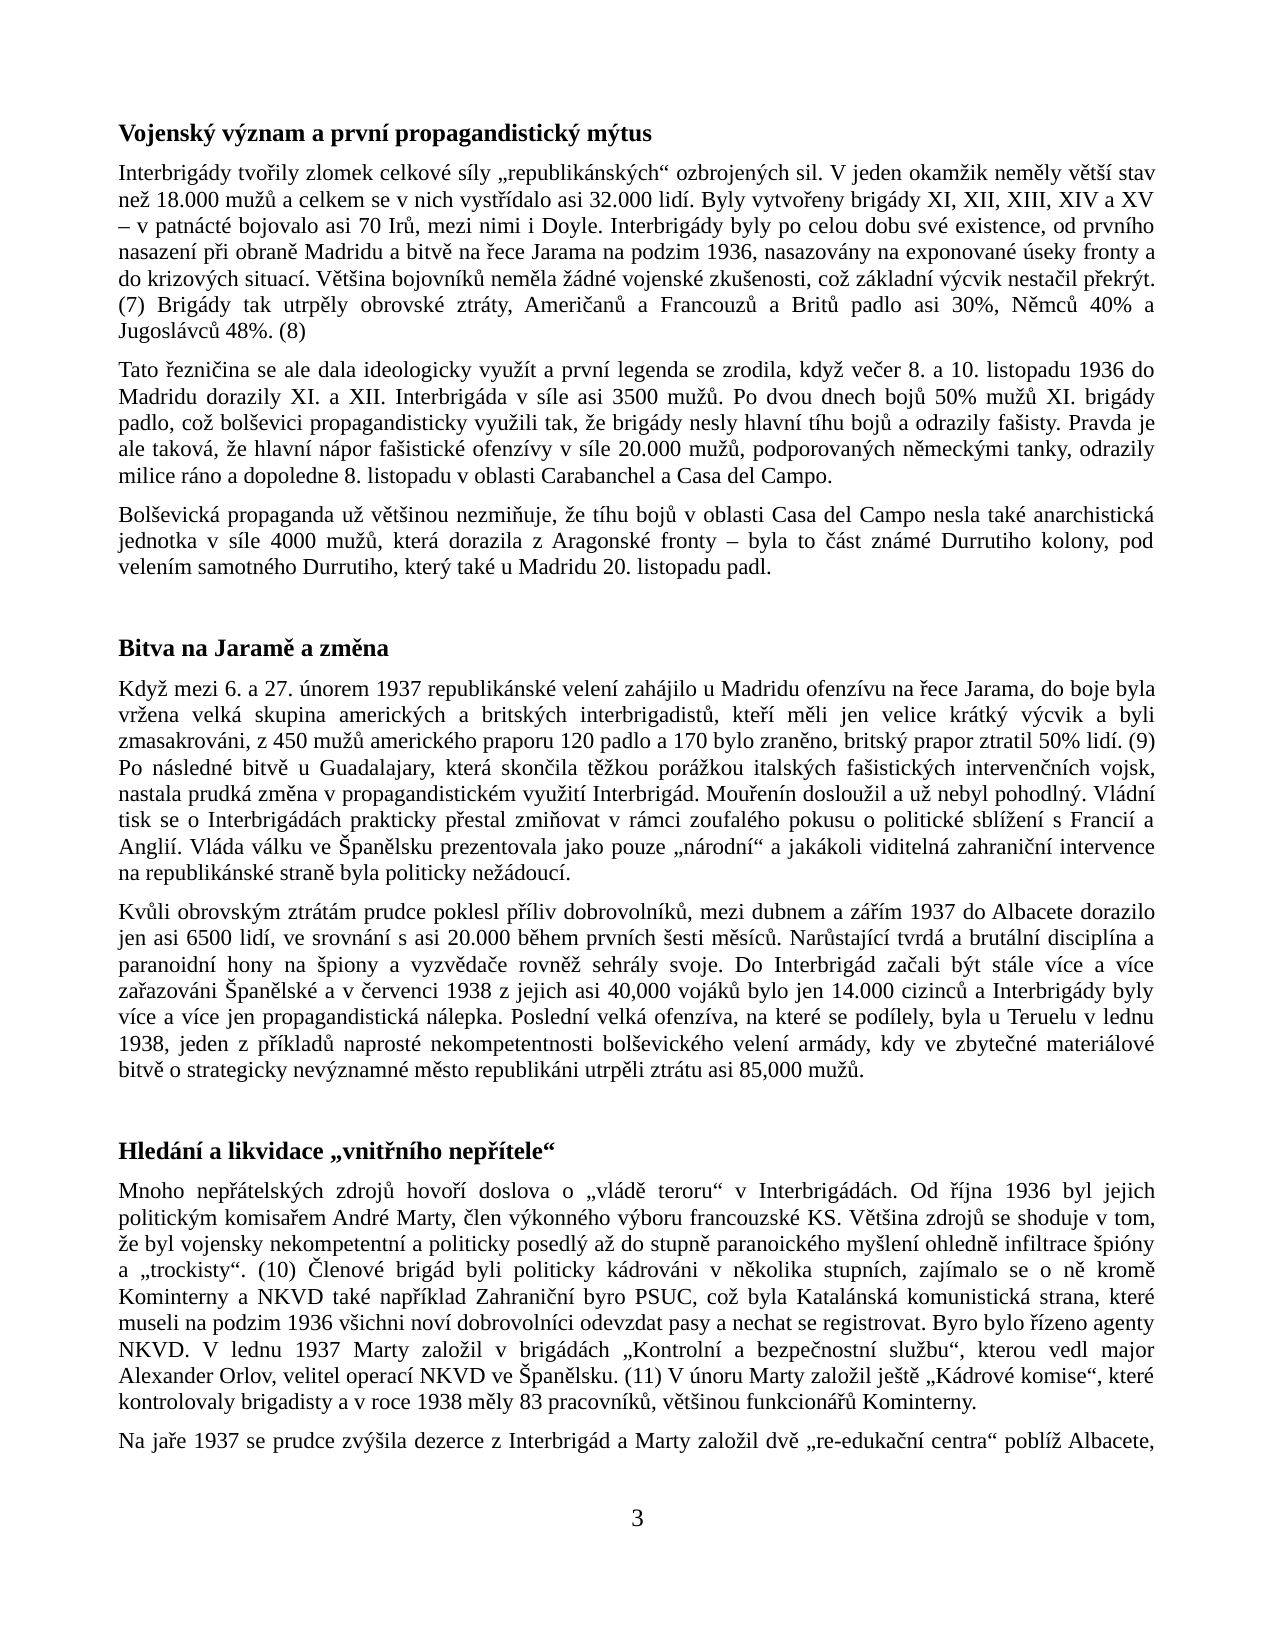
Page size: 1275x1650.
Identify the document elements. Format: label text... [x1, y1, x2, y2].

text Hledání a likvidace „vnitřního nepřítele“ [118, 1136, 1157, 1165]
text Tato řezničina se ale dala ideologicky využít a první legenda se zrodila, když večer 8. a 10. listopadu 1936 do Madridu dorazily XI. a XII. Interbrigáda v síle asi 3500 mužů. Po dvou dnech bojů 50% mužů XI. brigády padlo, což bolševici propagandisticky využili tak, že brigády nesly hlavní tíhu bojů a odrazily fašisty. Pravda je ale taková, že hlavní nápor fašistické ofenzívy v síle 20.000 mužů, podporovaných německými tanky, odrazily milice ráno a dopoledne 8. listopadu v oblasti Carabanchel a Casa del Campo. [118, 356, 1157, 488]
text Mnoho nepřátelských zdrojů hovoří doslova o „vládě teroru“ v Interbrigádách. Od října 1936 byl jejich politickým komisařem André Marty, člen výkonného výboru francouzské KS. Většina zdrojů se shoduje v tom, že byl vojensky nekompetentní a politicky posedlý až do stupně paranoického myšlení ohledně infiltrace špióny a „trockisty“. (10) Členové brigád byli politicky kádrováni v několika stupních, zajímalo se o ně kromě Kominterny a NKVD také například Zahraniční byro PSUC, což byla Katalánská komunistická strana, které museli na podzim 1936 všichni noví dobrovolníci odevzdat pasy a nechat se registrovat. Byro bylo řízeno agenty NKVD. V lednu 1937 Marty založil v brigádách „Kontrolní a bezpečnostní službu“, kterou vedl major Alexander Orlov, velitel operací NKVD ve Španělsku. (11) V únoru Marty založil ještě „Kádrové komise“, které kontrolovaly brigadisty a v roce 1938 měly 83 pracovníků, většinou funkcionářů Kominterny. [118, 1177, 1157, 1415]
text Kvůli obrovským ztrátám prudce poklesl příliv dobrovolníků, mezi dubnem a zářím 1937 do Albacete dorazilo jen asi 6500 lidí, ve srovnání s asi 20.000 během prvních šesti měsíců. Narůstající tvrdá a brutální disciplína a paranoidní hony na špiony a vyzvědače rovněž sehrály svoje. Do Interbrigád začali být stále více a více zařazováni Španělské a v červenci 1938 z jejich asi 40,000 vojáků bylo jen 14.000 cizinců a Interbrigády byly více a více jen propagandistická nálepka. Poslední velká ofenzíva, na které se podílely, byla u Teruelu v lednu 1938, jeden z příkladů naprosté nekompetentnosti bolševického velení armády, kdy ve zbytečné materiálové bitvě o strategicky nevýznamné město republikáni utrpěli ztrátu asi 85,000 mužů. [118, 898, 1157, 1082]
text Když mezi 6. a 27. únorem 1937 republikánské velení zahájilo u Madridu ofenzívu na řece Jarama, do boje byla vržena velká skupina amerických a britských interbrigadistů, kteří měli jen velice krátký výcvik a byli zmasakrováni, z 450 mužů amerického praporu 120 padlo a 170 bylo zraněno, britský prapor ztratil 50% lidí. (9) Po následné bitvě u Guadalajary, která skončila těžkou porážkou italských fašistických intervenčních vojsk, nastala prudká změna v propagandistickém využití Interbrigád. Mouřenín dosloužil a už nebyl pohodlný. Vládní tisk se o Interbrigádách prakticky přestal zmiňovat v rámci zoufalého pokusu o politické sblížení s Francií a Anglií. Vláda válku ve Španělsku prezentovala jako pouze „národní“ a jakákoli viditelná zahraniční intervence na republikánské straně byla politicky nežádoucí. [118, 675, 1157, 886]
text Bolševická propaganda už většinou nezmiňuje, že tíhu bojů v oblasti Casa del Campo nesla také anarchistická jednotka v síle 4000 mužů, která dorazila z Aragonské fronty – byla to část známé Durrutiho kolony, pod velením samotného Durrutiho, který také u Madridu 20. listopadu padl. [118, 501, 1157, 580]
text Bitva na Jaramě a změna [118, 633, 1157, 662]
text Na jaře 1937 se prudce zvýšila dezerce z Interbrigád a Marty založil dvě „re-edukační centra“ poblíž Albacete, [118, 1427, 1157, 1453]
text Interbrigády tvořily zlomek celkové síly „republikánských“ ozbrojených sil. V jeden okamžik neměly větší stav než 18.000 mužů a celkem se v nich vystřídalo asi 32.000 lidí. Byly vytvořeny brigády XI, XII, XIII, XIV a XV – v patnácté bojovalo asi 70 Irů, mezi nimi i Doyle. Interbrigády byly po celou dobu své existence, od prvního nasazení při obraně Madridu a bitvě na řece Jarama na podzim 1936, nasazovány na exponované úseky fronty a do krizových situací. Většina bojovníků neměla žádné vojenské zkušenosti, což základní výcvik nestačil překrýt. (7) Brigády tak utrpěly obrovské ztráty, Američanů a Francouzů a Britů padlo asi 30%, Němců 40% a Jugoslávců 48%. (8) [118, 159, 1157, 344]
text Vojenský význam a první propagandistický mýtus [118, 118, 1157, 147]
